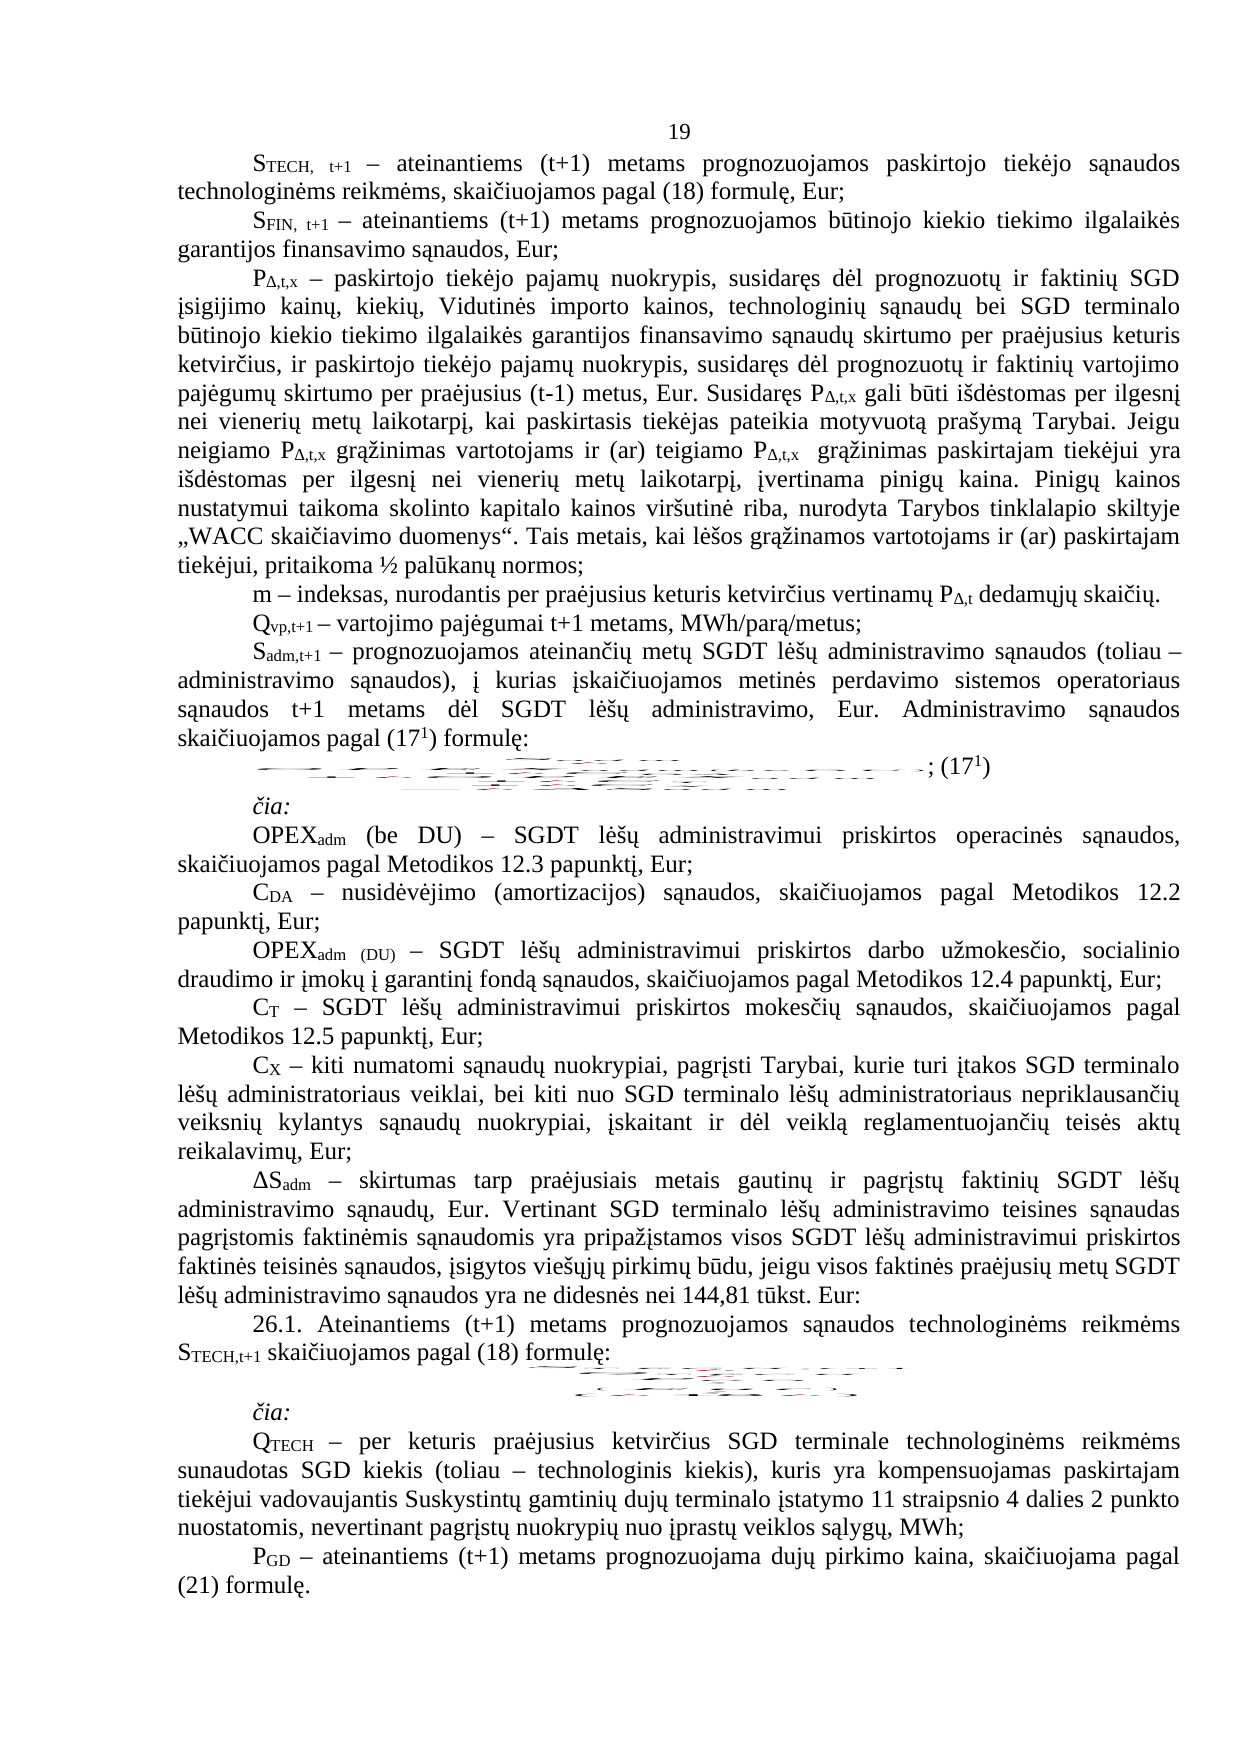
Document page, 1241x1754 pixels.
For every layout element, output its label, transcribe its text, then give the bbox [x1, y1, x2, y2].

text PGD – ateinantiems (t+1) metams prognozuojama dujų pirkimo kaina, skaičiuojama pagal (21) formulę. [177, 1541, 1181, 1599]
text CX – kiti numatomi sąnaudų nuokrypiai, pagrįsti Tarybai, kurie turi įtakos SGD terminalo lėšų administratoriaus veiklai, bei kiti nuo SGD terminalo lėšų administratoriaus nepriklausančių veiksnių kylantys sąnaudų nuokrypiai, įskaitant ir dėl veiklą reglamentuojančių teisės aktų reikalavimų, Eur; [177, 1050, 1181, 1165]
text CDA – nusidėvėjimo (amortizacijos) sąnaudos, skaičiuojamos pagal Metodikos 12.2 papunktį, Eur; [177, 877, 1181, 935]
text CT – SGDT lėšų administravimui priskirtos mokesčių sąnaudos, skaičiuojamos pagal Metodikos 12.5 papunktį, Eur; [177, 992, 1181, 1050]
text OPEXadm (DU) – SGDT lėšų administravimui priskirtos darbo užmokesčio, socialinio draudimo ir įmokų į garantinį fondą sąnaudos, skaičiuojamos pagal Metodikos 12.4 papunktį, Eur; [177, 935, 1181, 992]
text STECH, t+1 – ateinantiems (t+1) metams prognozuojamos paskirtojo tiekėjo sąnaudos technologinėms reikmėms, skaičiuojamos pagal (18) formulę, Eur; [177, 148, 1181, 205]
text čia: [177, 1397, 1181, 1426]
text Qvp,t+1 – vartojimo pajėgumai t+1 metams, MWh/parą/metus; [177, 608, 1181, 636]
text P∆,t,x – paskirtojo tiekėjo pajamų nuokrypis, susidaręs dėl prognozuotų ir faktinių SGD įsigijimo kainų, kiekių, Vidutinės importo kainos, technologinių sąnaudų bei SGD terminalo būtinojo kiekio tiekimo ilgalaikės garantijos finansavimo sąnaudų skirtumo per praėjusius keturis ketvirčius, ir paskirtojo tiekėjo pajamų nuokrypis, susidaręs dėl prognozuotų ir faktinių vartojimo pajėgumų skirtumo per praėjusius (t-1) metus, Eur. Susidaręs P∆,t,x gali būti išdėstomas per ilgesnį nei vienerių metų laikotarpį, kai paskirtasis tiekėjas pateikia motyvuotą prašymą Tarybai. Jeigu neigiamo P∆,t,x grąžinimas vartotojams ir (ar) teigiamo P∆,t,x grąžinimas paskirtajam tiekėjui yra išdėstomas per ilgesnį nei vienerių metų laikotarpį, įvertinama pinigų kaina. Pinigų kainos nustatymui taikoma skolinto kapitalo kainos viršutinė riba, nurodyta Tarybos tinklalapio skiltyje „WACC skaičiavimo duomenys“. Tais metais, kai lėšos grąžinamos vartotojams ir (ar) paskirtajam tiekėjui, pritaikoma ½ palūkanų normos; [177, 263, 1181, 579]
text Sadm,t+1 – prognozuojamos ateinančių metų SGDT lėšų administravimo sąnaudos (toliau – administravimo sąnaudos), į kurias įskaičiuojamos metinės perdavimo sistemos operatoriaus sąnaudos t+1 metams dėl SGDT lėšų administravimo, Eur. Administravimo sąnaudos skaičiuojamos pagal (171) formulę: [177, 636, 1181, 751]
text QTECH – per keturis praėjusius ketvirčius SGD terminale technologinėms reikmėms sunaudotas SGD kiekis (toliau – technologinis kiekis), kuris yra kompensuojamas paskirtajam tiekėjui vadovaujantis Suskystintų gamtinių dujų terminalo įstatymo 11 straipsnio 4 dalies 2 punkto nuostatomis, nevertinant pagrįstų nuokrypių nuo įprastų veiklos sąlygų, MWh; [177, 1426, 1181, 1541]
text OPEXadm (be DU) – SGDT lėšų administravimui priskirtos operacinės sąnaudos, skaičiuojamos pagal Metodikos 12.3 papunktį, Eur; [177, 820, 1181, 877]
text SFIN, t+1 – ateinantiems (t+1) metams prognozuojamos būtinojo kiekio tiekimo ilgalaikės garantijos finansavimo sąnaudos, Eur; [177, 205, 1181, 263]
text ; (171) [177, 751, 1181, 791]
text čia: [177, 791, 1181, 820]
text m – indeksas, nurodantis per praėjusius keturis ketvirčius vertinamų P∆,t dedamųjų skaičių. [177, 579, 1181, 608]
text 26.1. Ateinantiems (t+1) metams prognozuojamos sąnaudos technologinėms reikmėms STECH,t+1 skaičiuojamos pagal (18) formulę: [177, 1309, 1181, 1366]
text ΔSadm – skirtumas tarp praėjusiais metais gautinų ir pagrįstų faktinių SGDT lėšų administravimo sąnaudų, Eur. Vertinant SGD terminalo lėšų administravimo teisines sąnaudas pagrįstomis faktinėmis sąnaudomis yra pripažįstamos visos SGDT lėšų administravimui priskirtos faktinės teisinės sąnaudos, įsigytos viešųjų pirkimų būdu, jeigu visos faktinės praėjusių metų SGDT lėšų administravimo sąnaudos yra ne didesnės nei 144,81 tūkst. Eur: [177, 1165, 1181, 1309]
